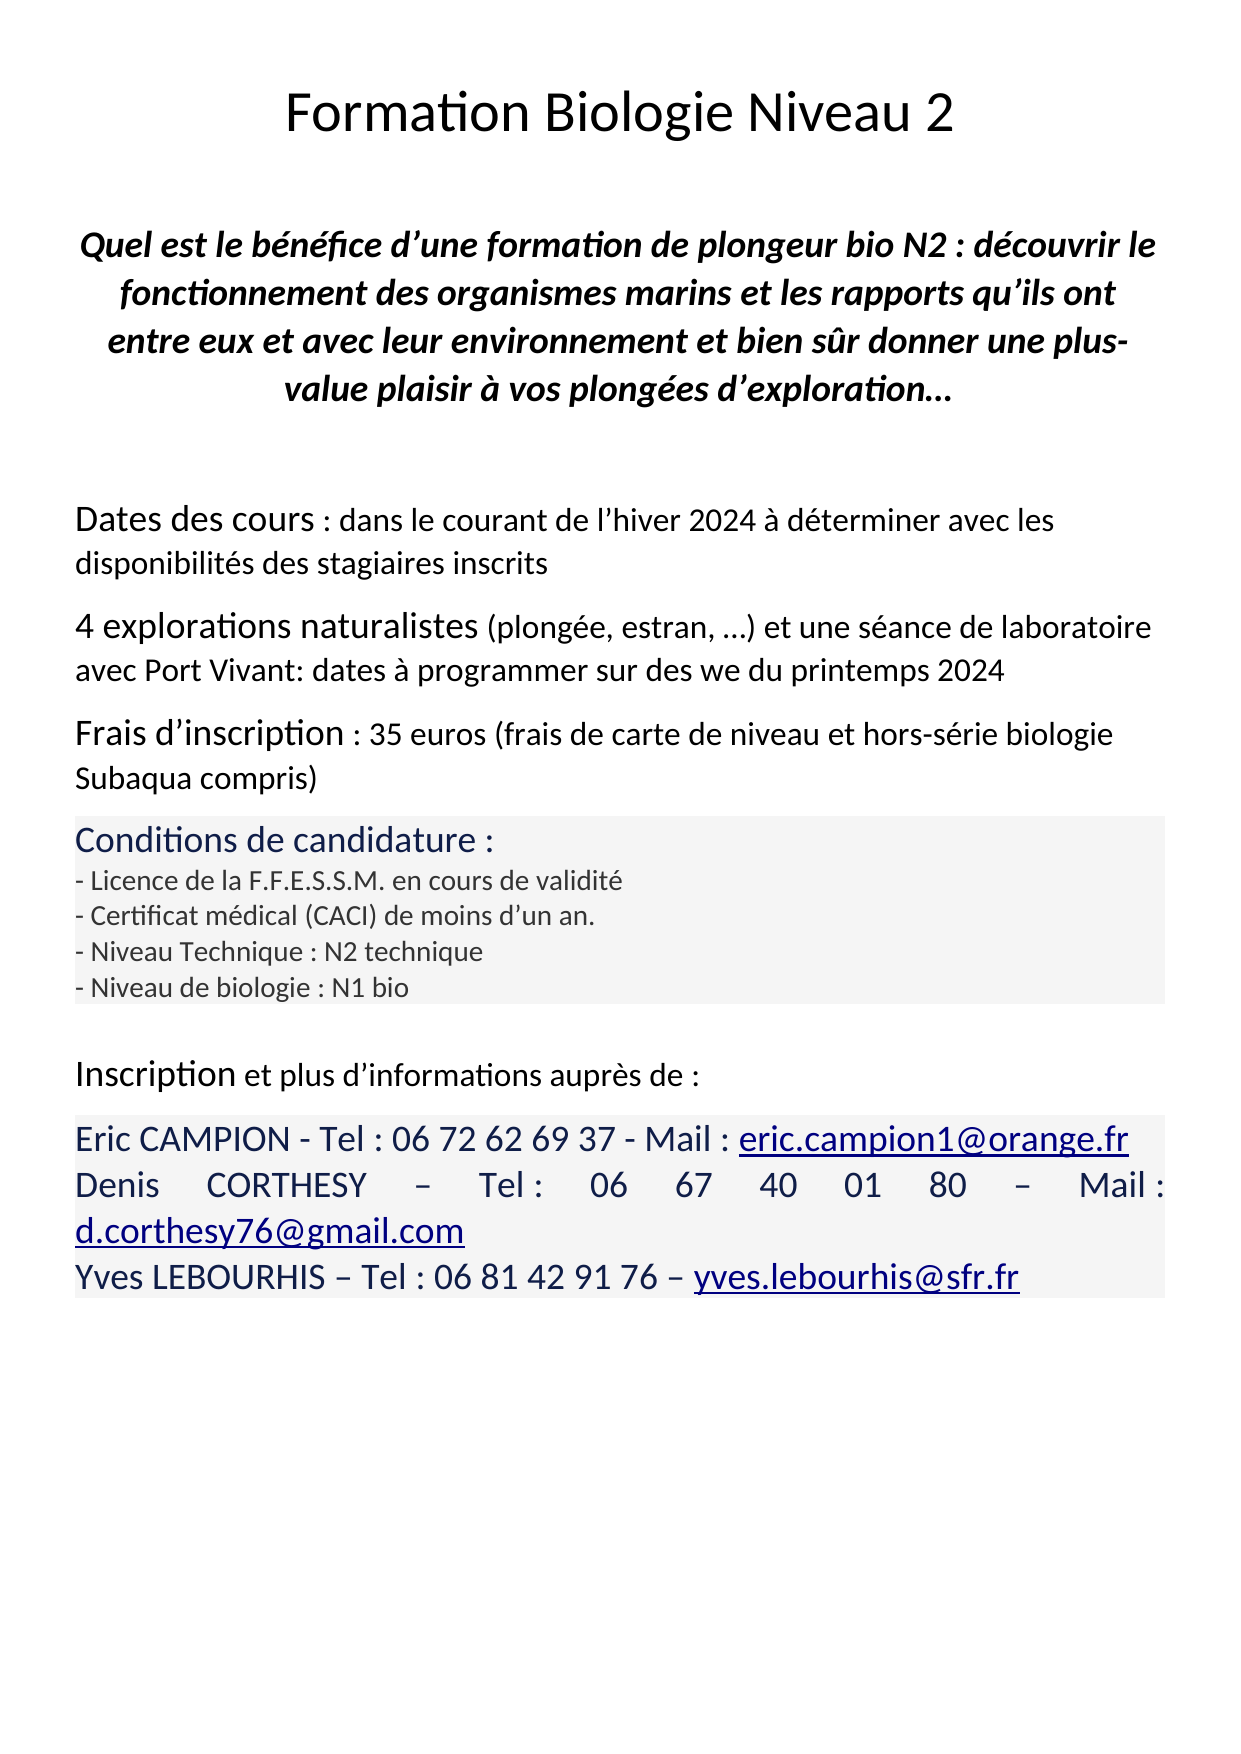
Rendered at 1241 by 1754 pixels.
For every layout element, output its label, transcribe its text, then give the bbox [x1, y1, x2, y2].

text Formation Biologie Niveau 2 [75, 75, 1165, 146]
text - Niveau Technique : N2 technique [75, 933, 1165, 969]
text 4 explorations naturalistes (plongée, estran, …) et une séance de laboratoire avec Port Vivant: dates à programmer sur des we du printemps 2024 [75, 602, 1165, 690]
subtitle Conditions de candidature : [75, 816, 1165, 862]
subtitle Denis CORTHESY – Tel : 06 67 40 01 80 – Mail : d.corthesy76@gmail.com [75, 1161, 1165, 1253]
text - Licence de la F.F.E.S.S.M. en cours de validité [75, 862, 1165, 897]
subtitle Eric CAMPION - Tel : 06 72 62 69 37 - Mail : eric.campion1@orange.fr [75, 1115, 1165, 1161]
text Frais d’inscription : 35 euros (frais de carte de niveau et hors-série biologie Subaqua compris) [75, 709, 1165, 797]
text - Niveau de biologie : N1 bio [75, 969, 1165, 1004]
text Dates des cours : dans le courant de l’hiver 2024 à déterminer avec les disponibilités des stagiaires inscrits [75, 494, 1165, 583]
text Inscription et plus d’informations auprès de : [75, 1050, 1165, 1096]
subtitle Yves LEBOURHIS – Tel : 06 81 42 91 76 – yves.lebourhis@sfr.fr [75, 1253, 1165, 1298]
text Quel est le bénéfice d’une formation de plongeur bio N2 : découvrir le fonctionnement des organismes marins et les rapports qu’ils ont entre eux et avec leur environnement et bien sûr donner une plus-value plaisir à vos plongées d’exploration… [75, 221, 1165, 411]
text - Certificat médical (CACI) de moins d’un an. [75, 897, 1165, 933]
